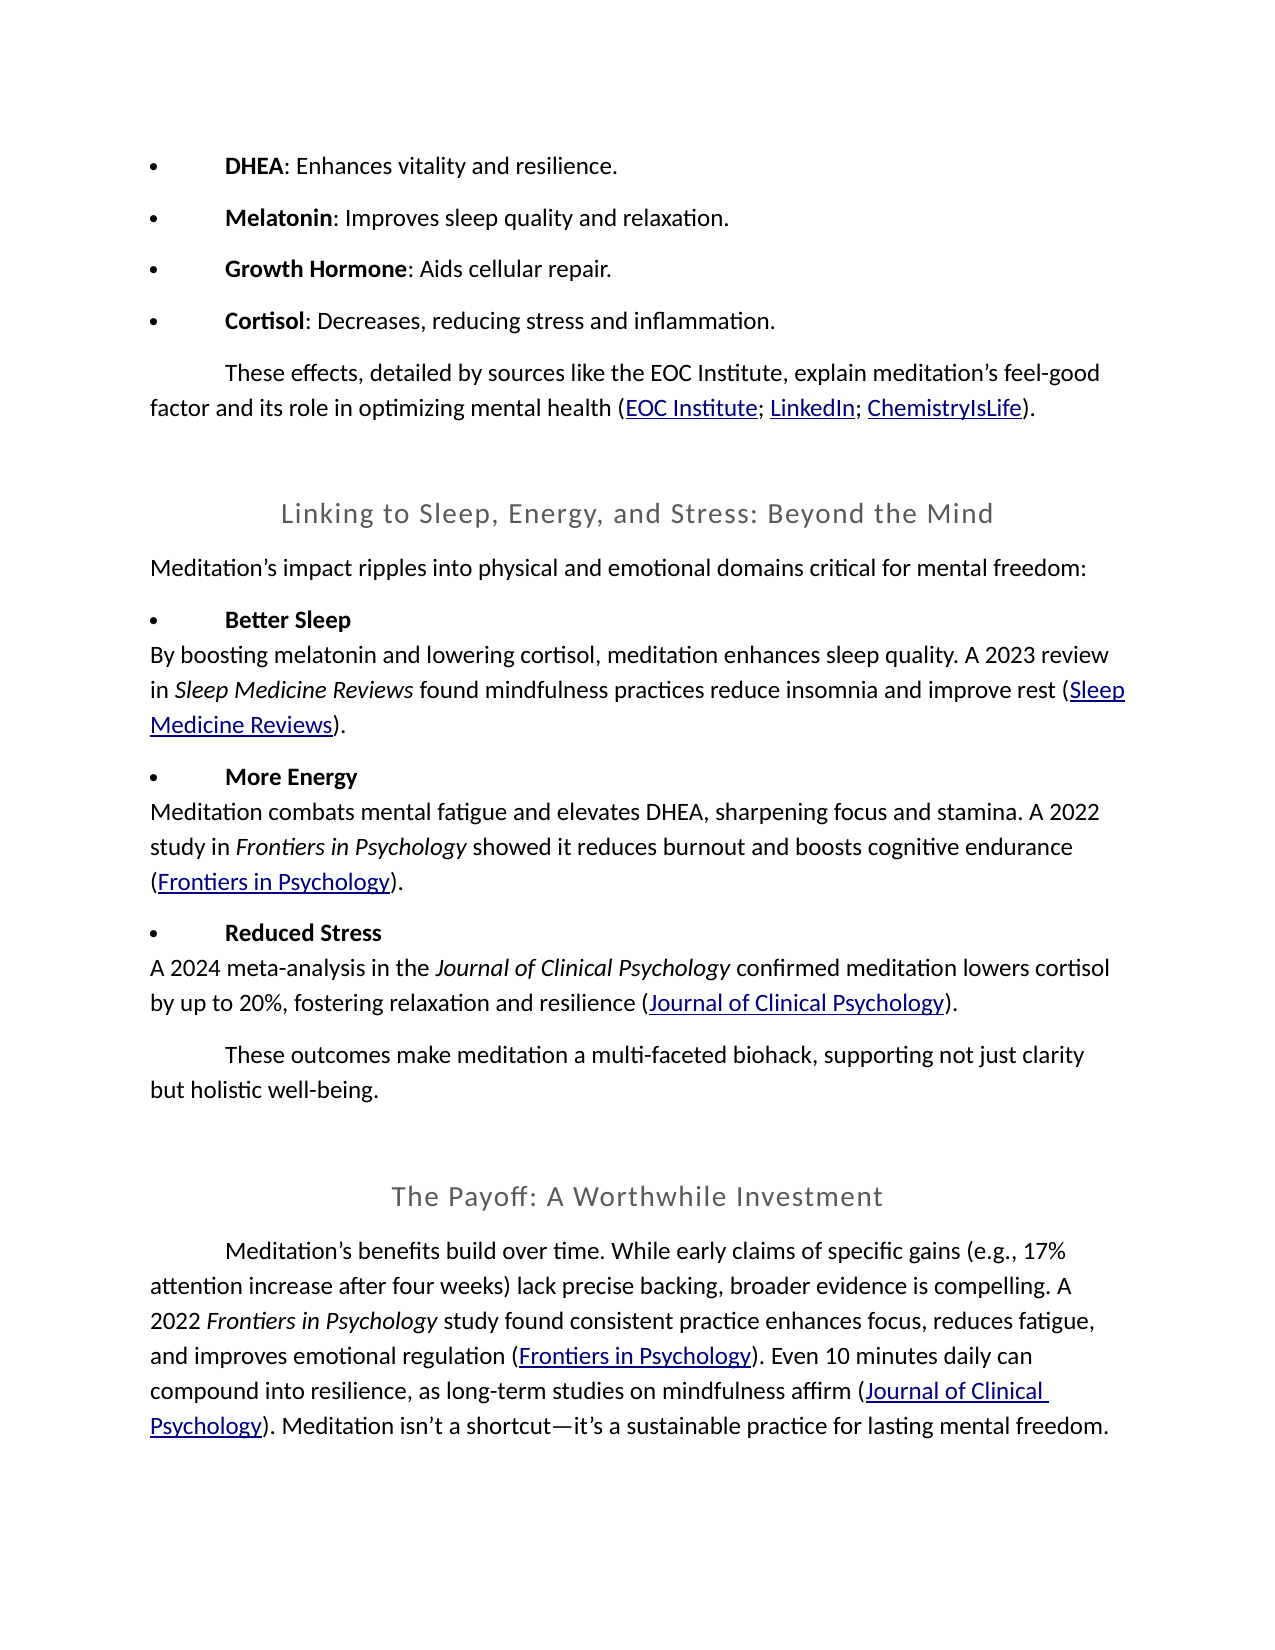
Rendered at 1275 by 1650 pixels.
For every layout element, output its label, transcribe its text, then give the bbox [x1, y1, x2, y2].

list More Energy Meditation combats mental fatigue and elevates DHEA, sharpening focus and stamina. A 2022 study in Frontiers in Psychology showed it reduces burnout and boosts cognitive endurance (Frontiers in Psychology). [150, 761, 1125, 896]
text Meditation’s benefits build over time. While early claims of specific gains (e.g., 17% attention increase after four weeks) lack precise backing, broader evidence is compelling. A 2022 Frontiers in Psychology study found consistent practice enhances focus, reduces fatigue, and improves emotional regulation (Frontiers in Psychology). Even 10 minutes daily can compound into resilience, as long-term studies on mindfulness affirm (Journal of Clinical Psychology). Meditation isn’t a shortcut—it’s a sustainable practice for lasting mental freedom. [150, 1235, 1125, 1441]
subtitle Linking to Sleep, Energy, and Stress: Beyond the Mind [150, 495, 1125, 531]
list Melatonin: Improves sleep quality and relaxation. [150, 202, 1125, 232]
list DHEA: Enhances vitality and resilience. [150, 150, 1125, 181]
list Reduced Stress A 2024 meta-analysis in the Journal of Clinical Psychology confirmed meditation lowers cortisol by up to 20%, fostering relaxation and resilience (Journal of Clinical Psychology). [150, 918, 1125, 1018]
text Meditation’s impact ripples into physical and emotional domains critical for mental freedom: [150, 553, 1125, 583]
subtitle The Payoff: A Worthwhile Investment [150, 1178, 1125, 1213]
text These outcomes make meditation a multi-faceted biohack, supporting not just clarity but holistic well-being. [150, 1039, 1125, 1105]
text These effects, detailed by sources like the EOC Institute, explain meditation’s feel-good factor and its role in optimizing mental health (EOC Institute; LinkedIn; ChemistryIsLife). [150, 357, 1125, 422]
list Growth Hormone: Aids cellular repair. [150, 253, 1125, 284]
list Better Sleep By boosting melatonin and lowering cortisol, meditation enhances sleep quality. A 2023 review in Sleep Medicine Reviews found mindfulness practices reduce insomnia and improve rest (Sleep Medicine Reviews). [150, 604, 1125, 740]
list Cortisol: Decreases, reducing stress and inflammation. [150, 305, 1125, 336]
